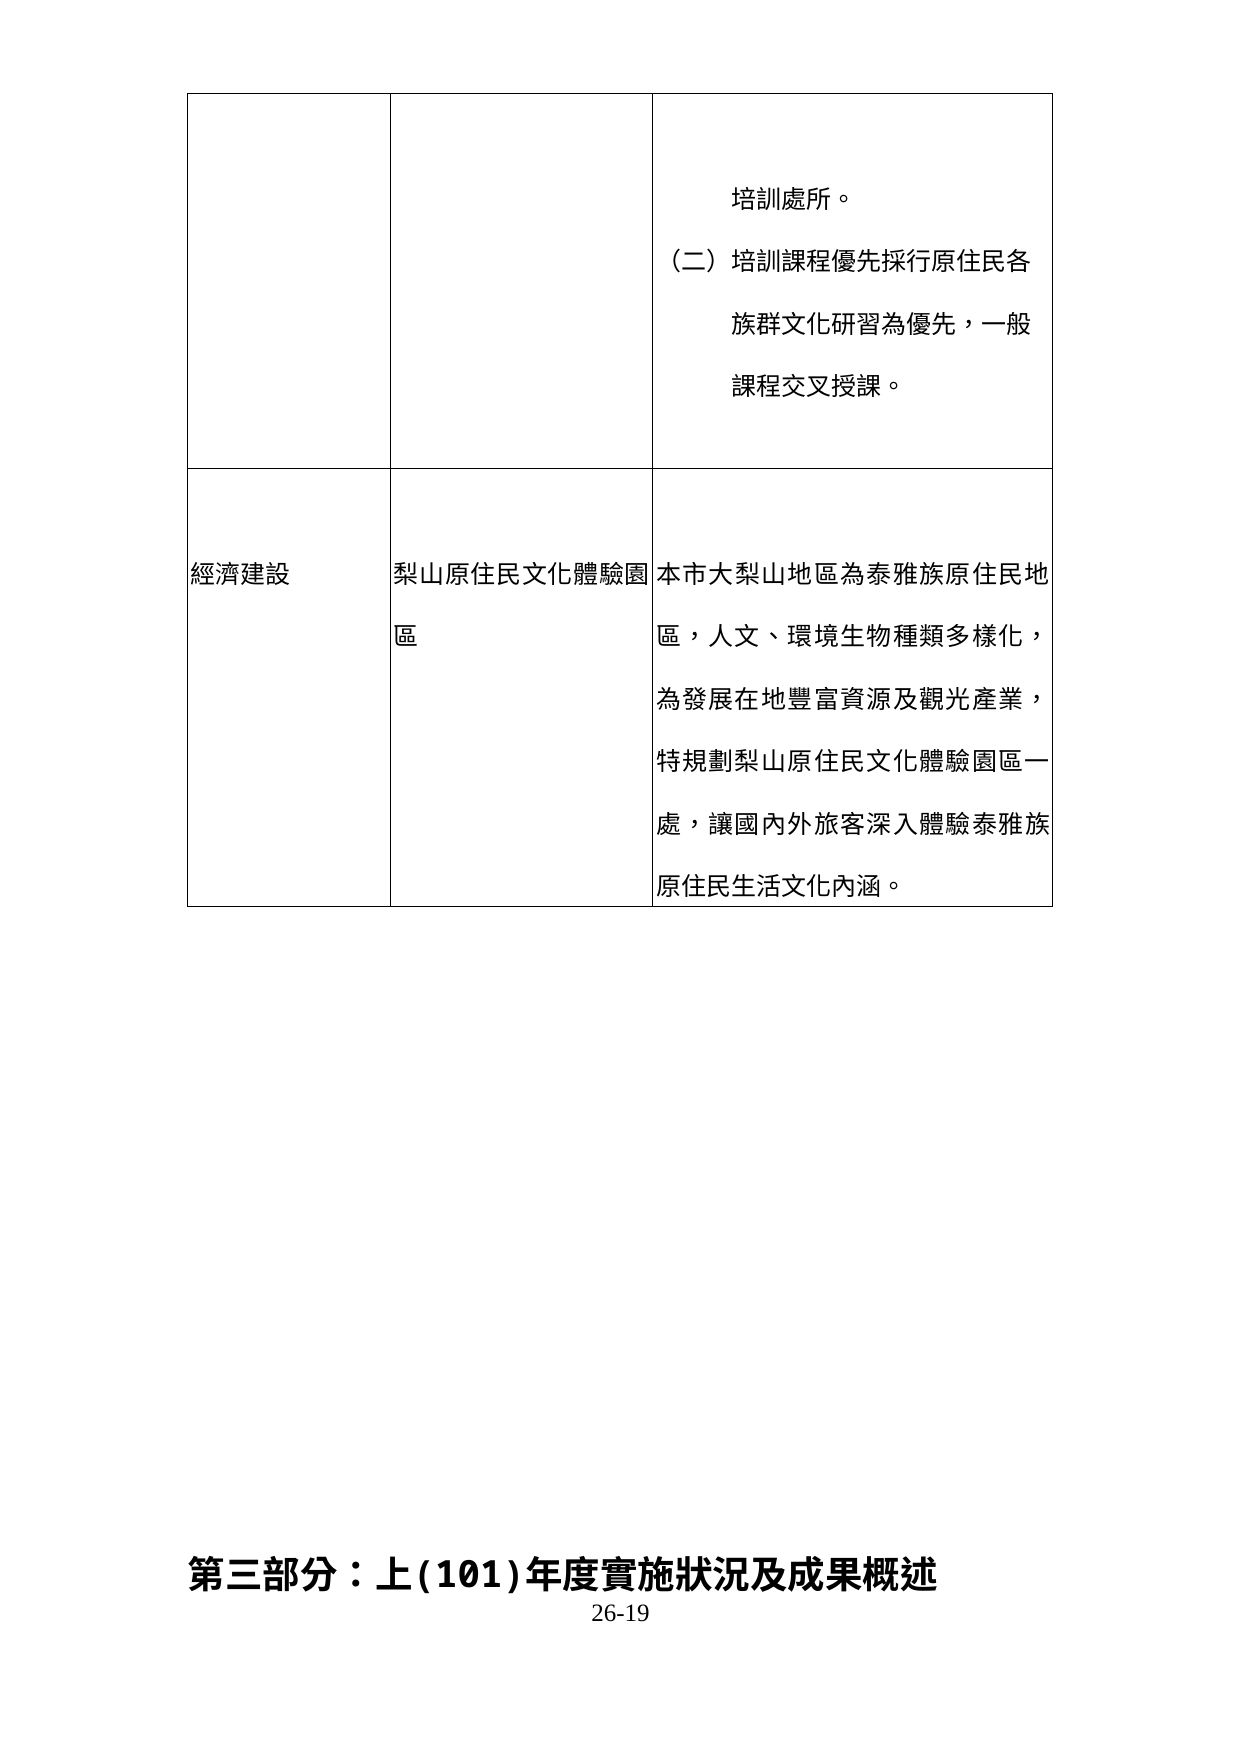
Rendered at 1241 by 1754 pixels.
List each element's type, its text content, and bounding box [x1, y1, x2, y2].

table_cell 經濟建設 [188, 469, 390, 906]
table_cell [391, 94, 652, 468]
table_cell 培訓處所。 （二）培訓課程優先採行原住民各族群文化研習為優先，一般課程交叉授課。 [653, 94, 1052, 468]
table_cell [188, 94, 390, 468]
table_cell 梨山原住民文化體驗園區 [391, 469, 652, 906]
table_cell 本市大梨山地區為泰雅族原住民地區，人文、環境生物種類多樣化，為發展在地豐富資源及觀光產業，特規劃梨山原住民文化體驗園區一處，讓國內外旅客深入體驗泰雅族原住民生活文化內涵。 [653, 469, 1052, 906]
text 第三部分：上(101)年度實施狀況及成果概述 [187, 1531, 1053, 1593]
